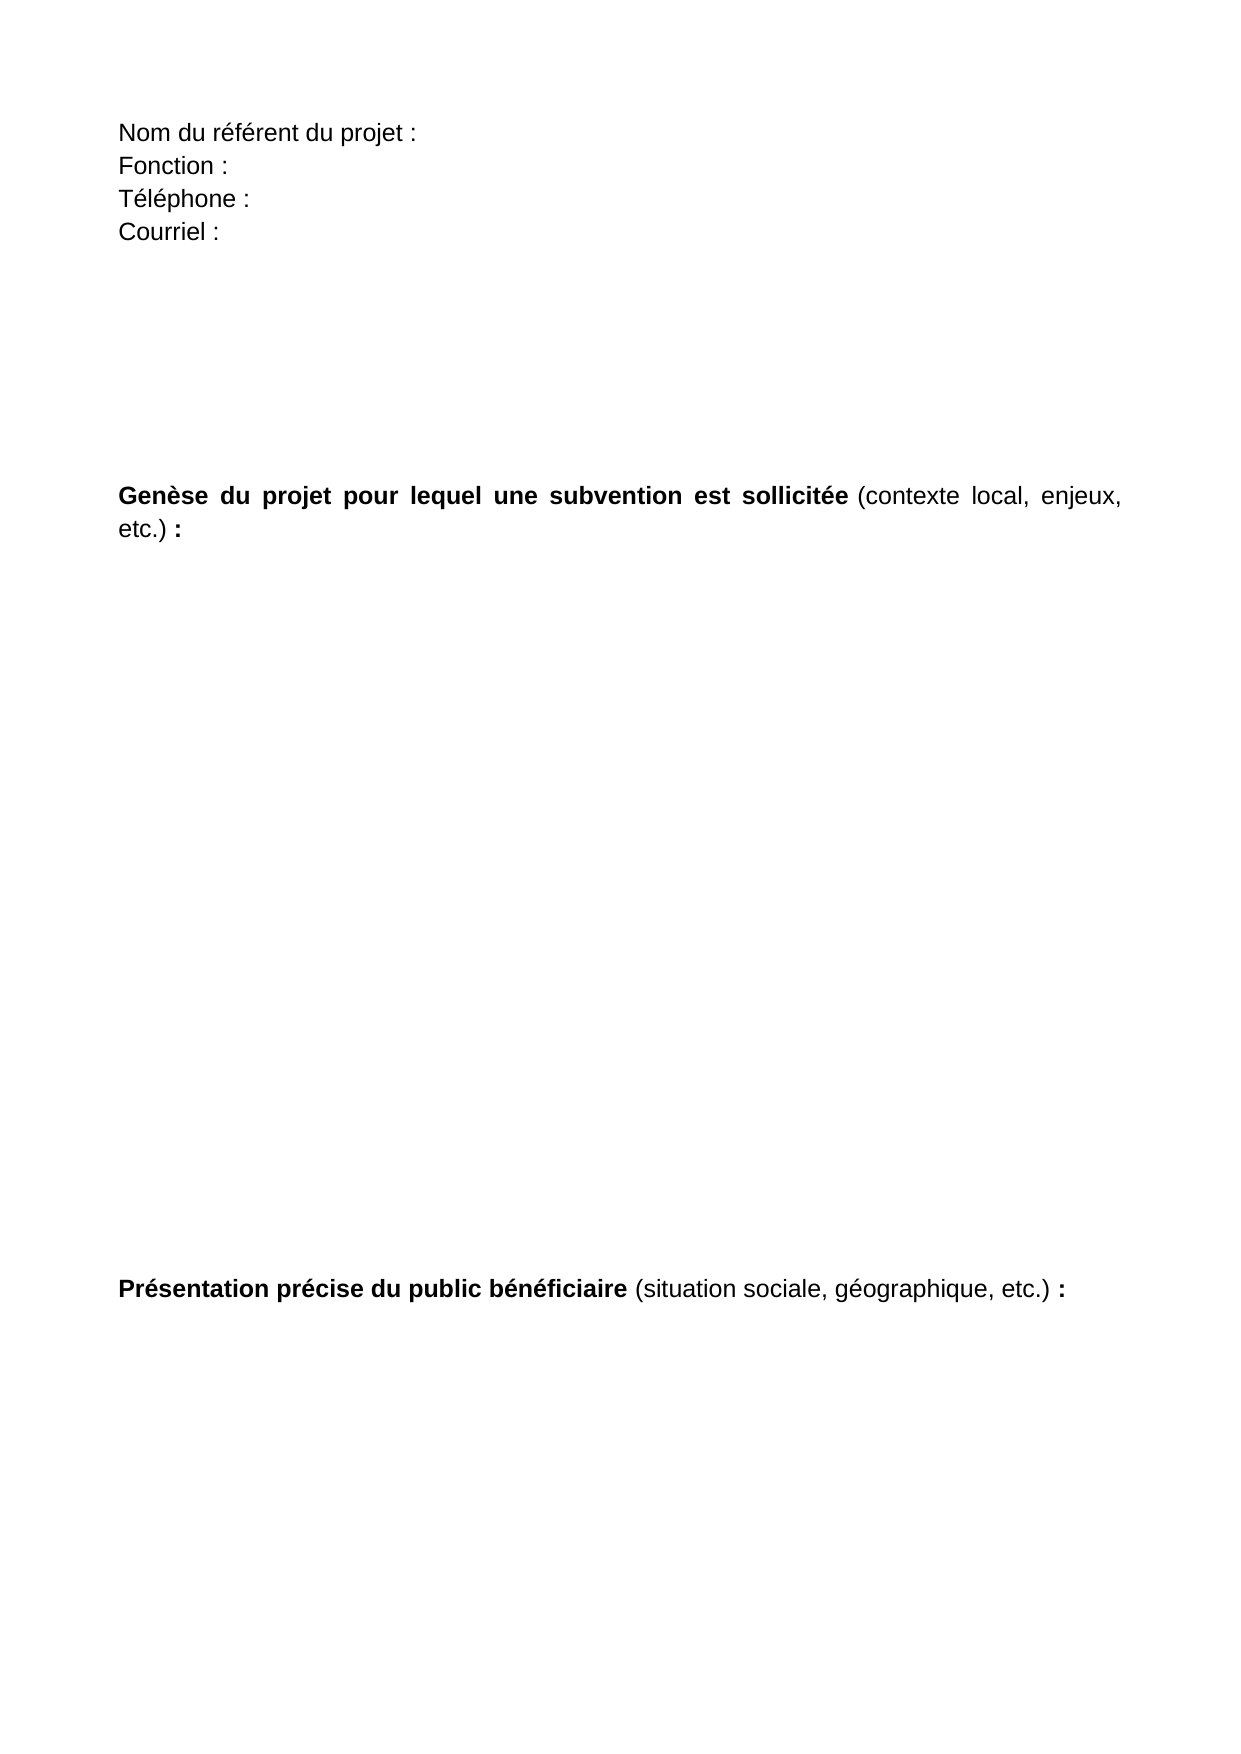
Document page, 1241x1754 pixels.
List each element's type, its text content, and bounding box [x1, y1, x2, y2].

text Nom du référent du projet : [118, 118, 1122, 147]
text Courriel : [118, 217, 1122, 246]
text Présentation précise du public bénéficiaire (situation sociale, géographique, etc.) : [118, 1274, 1122, 1303]
text Genèse du projet pour lequel une subvention est sollicitée (contexte local, enjeux, etc.) : [118, 481, 1122, 543]
text Téléphone : [118, 184, 1122, 213]
text Fonction : [118, 151, 1122, 180]
